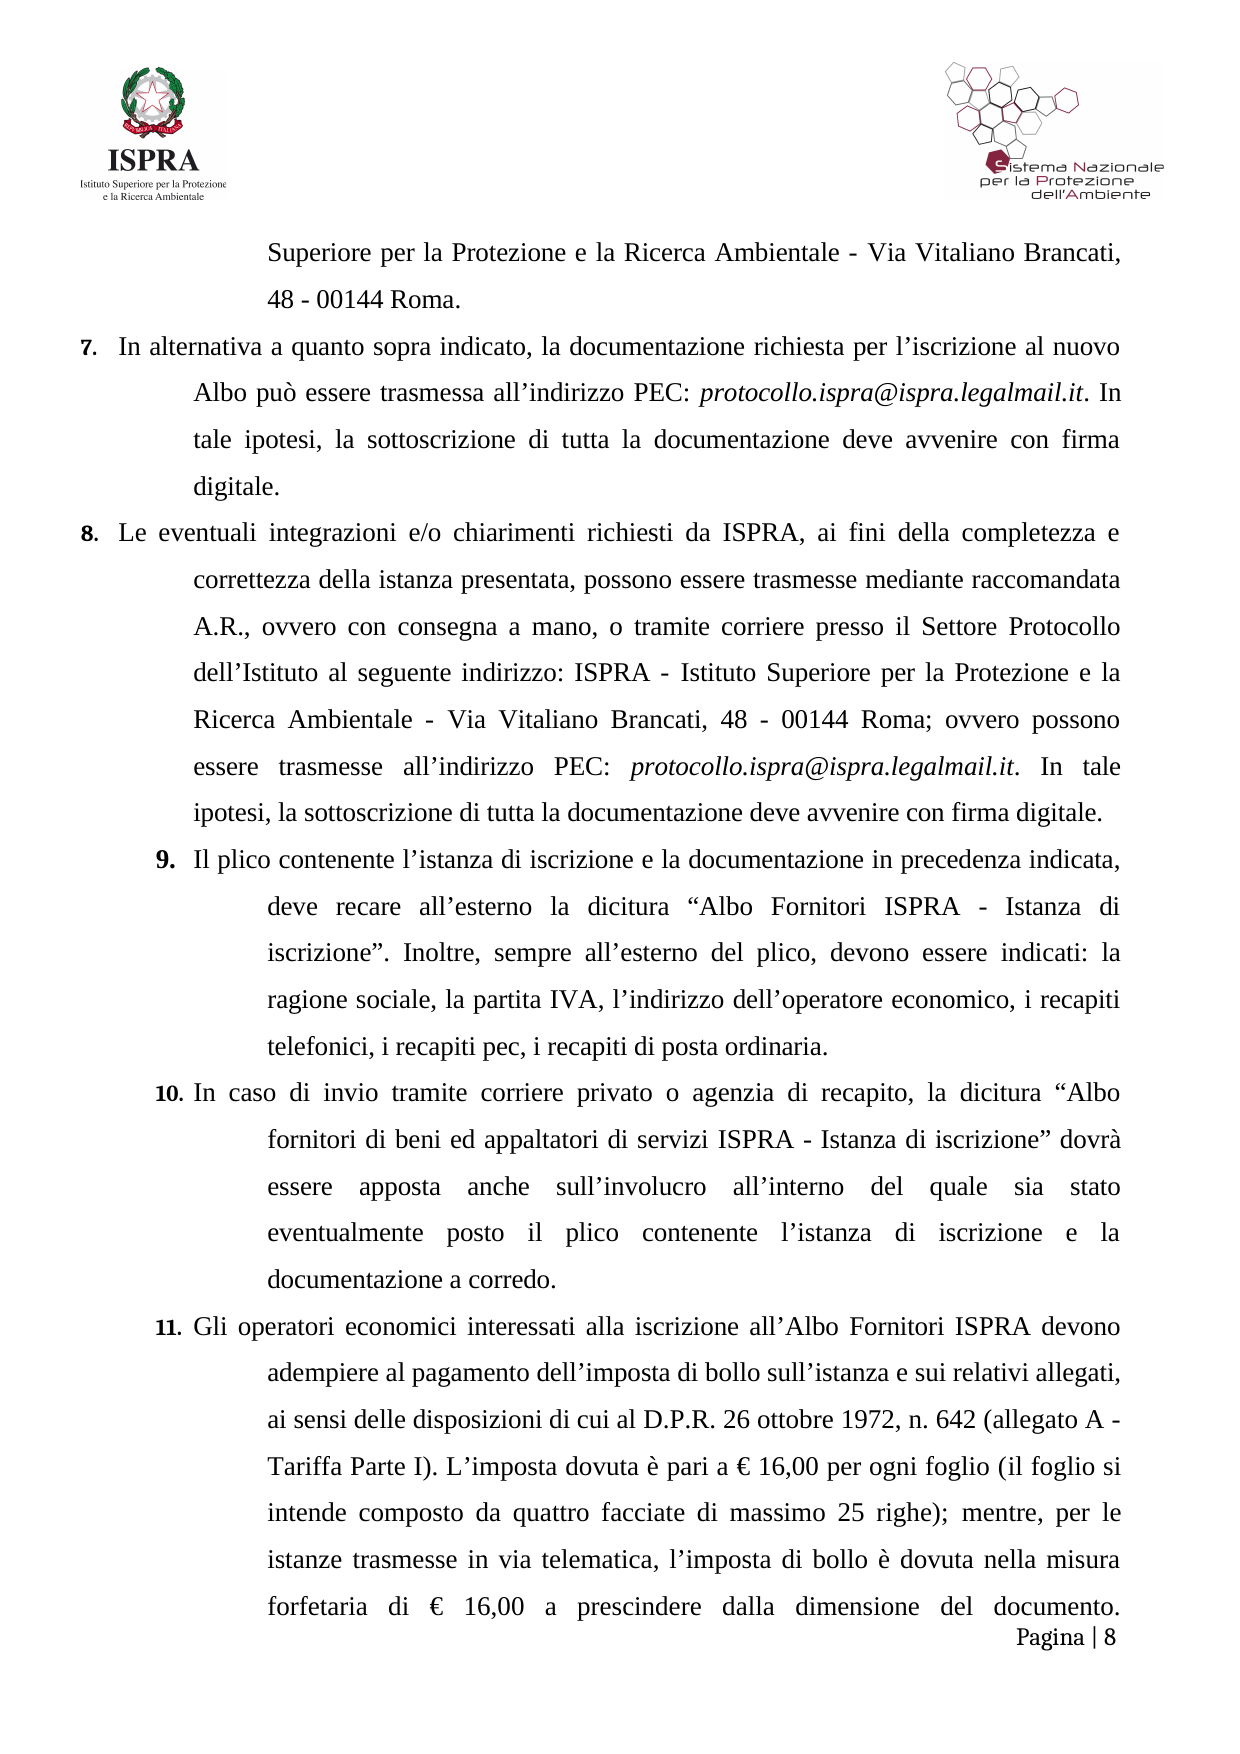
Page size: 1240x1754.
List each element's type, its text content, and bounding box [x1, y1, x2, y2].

list In caso di invio tramite corriere privato o agenzia di recapito, la dicitura “Albo fornitori di beni ed appaltatori di servizi ISPRA - Istanza di iscrizione” dovrà essere apposta anche sull’involucro all’interno del quale sia stato eventualmente posto il plico contenente l’istanza di iscrizione e la documentazione a corredo. [156, 1076, 1121, 1294]
list Superiore per la Protezione e la Ricerca Ambientale - Via Vitaliano Brancati, 48 - 00144 Roma. [156, 236, 1121, 314]
list Le eventuali integrazioni e/o chiarimenti richiesti da ISPRA, ai fini della completezza e correttezza della istanza presentata, possono essere trasmesse mediante raccomandata A.R., ovvero con consegna a mano, o tramite corriere presso il Settore Protocollo dell’Istituto al seguente indirizzo: ISPRA - Istituto Superiore per la Protezione e la Ricerca Ambientale - Via Vitaliano Brancati, 48 - 00144 Roma; ovvero possono essere trasmesse all’indirizzo PEC: protocollo.ispra@ispra.legalmail.it. In tale ipotesi, la sottoscrizione di tutta la documentazione deve avvenire con firma digitale. [81, 516, 1121, 827]
list Gli operatori economici interessati alla iscrizione all’Albo Fornitori ISPRA devono adempiere al pagamento dell’imposta di bollo sull’istanza e sui relativi allegati, ai sensi delle disposizioni di cui al D.P.R. 26 ottobre 1972, n. 642 (allegato A - Tariffa Parte I). L’imposta dovuta è pari a € 16,00 per ogni foglio (il foglio si intende composto da quattro facciate di massimo 25 righe); mentre, per le istanze trasmesse in via telematica, l’imposta di bollo è dovuta nella misura forfetaria di € 16,00 a prescindere dalla dimensione del documento. [156, 1309, 1121, 1621]
list In alternativa a quanto sopra indicato, la documentazione richiesta per l’iscrizione al nuovo Albo può essere trasmessa all’indirizzo PEC: protocollo.ispra@ispra.legalmail.it. In tale ipotesi, la sottoscrizione di tutta la documentazione deve avvenire con firma digitale. [81, 329, 1121, 501]
list Il plico contenente l’istanza di iscrizione e la documentazione in precedenza indicata, deve recare all’esterno la dicitura “Albo Fornitori ISPRA - Istanza di iscrizione”. Inoltre, sempre all’esterno del plico, devono essere indicati: la ragione sociale, la partita IVA, l’indirizzo dell’operatore economico, i recapiti telefonici, i recapiti pec, i recapiti di posta ordinaria. [156, 843, 1121, 1061]
